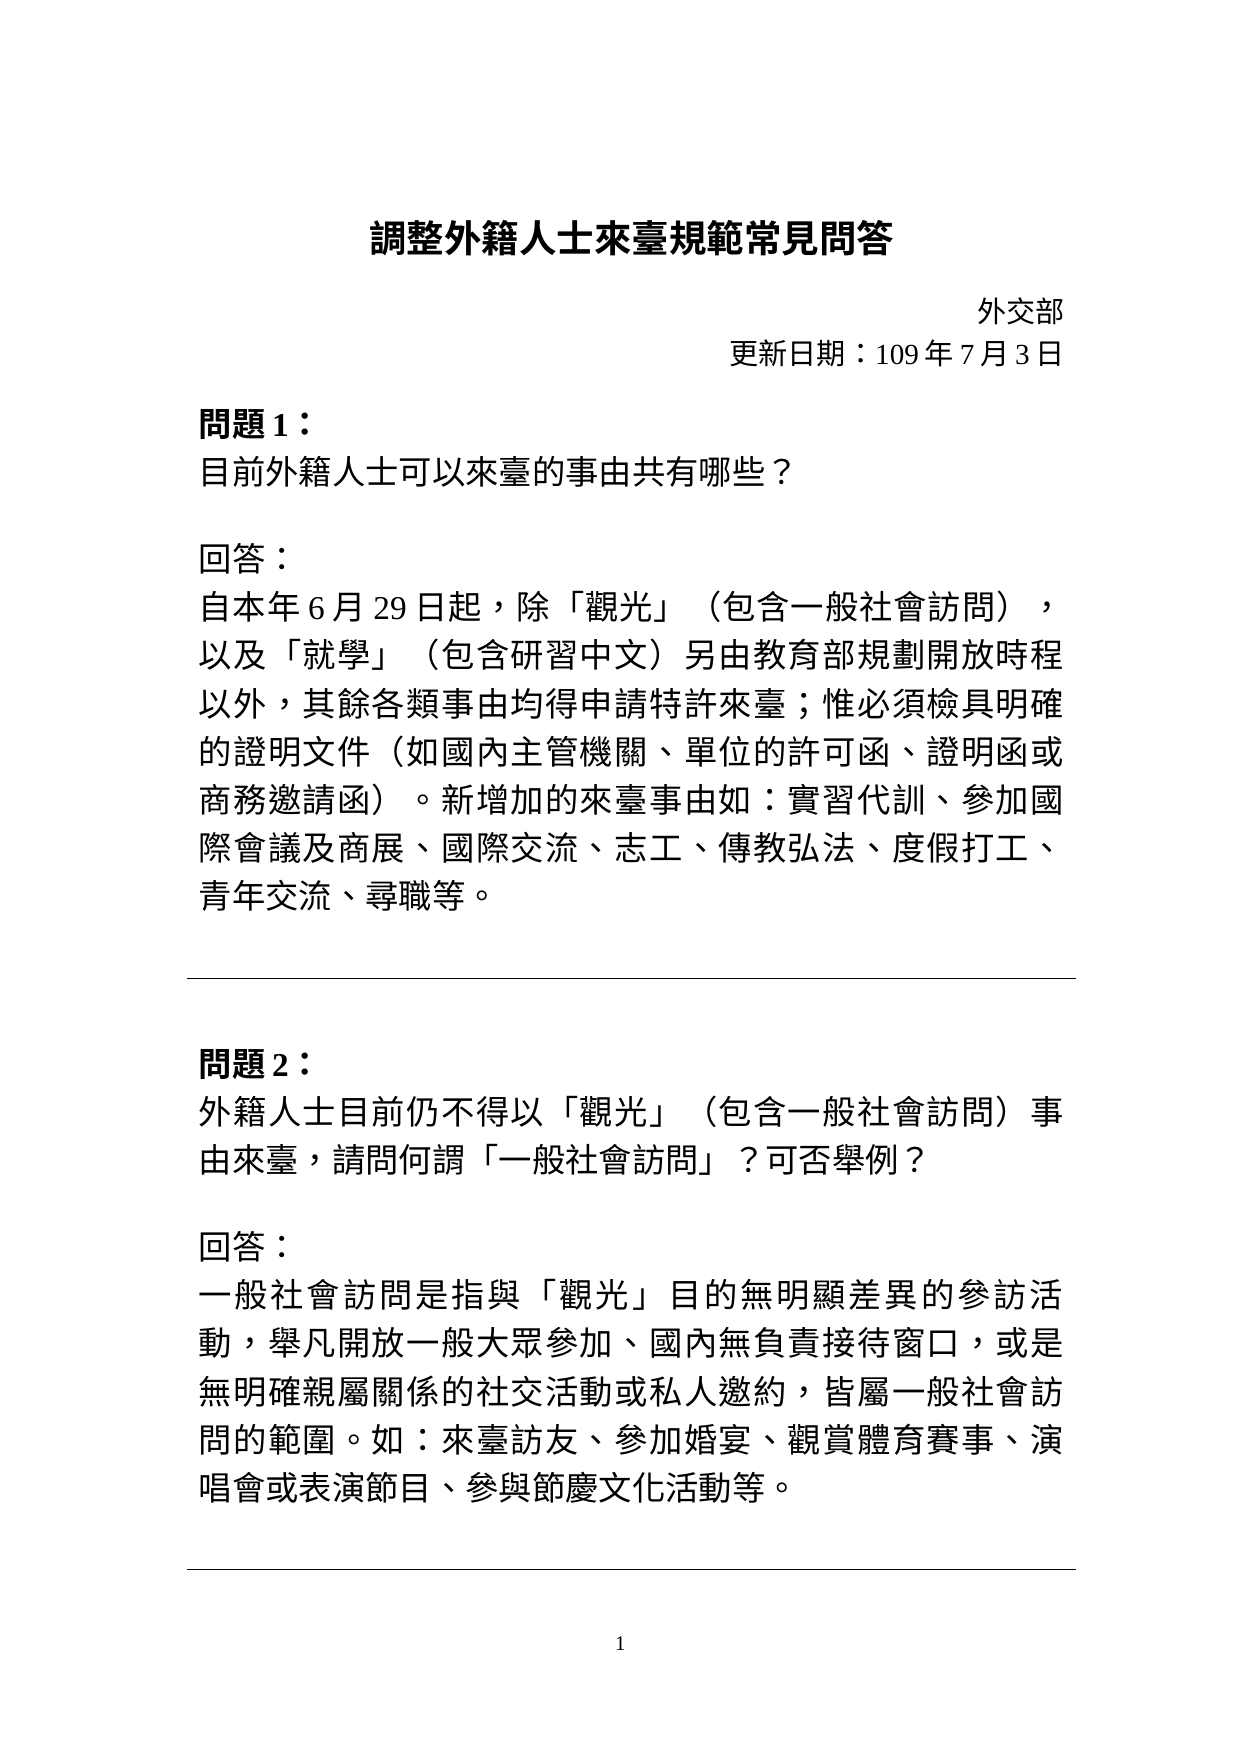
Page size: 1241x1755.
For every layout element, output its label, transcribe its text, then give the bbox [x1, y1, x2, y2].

table_header 調整外籍人士來臺規範常見問答 外交部 更新日期：109年7月3日 問題1： 目前外籍人士可以來臺的事由共有哪些？ 回答： 自本年6月29日起，除「觀光」（包含一般社會訪問），以及「就學」（包含研習中文）另由教育部規劃開放時程以外，其餘各類事由均得申請特許來臺；惟必須檢具明確的證明文件（如國內主管機關、單位的許可函、證明函或商務邀請函）。新增加的來臺事由如：實習代訓、參加國際會議及商展、國際交流、志工、傳教弘法、度假打工、青年交流、尋職等。 [187, 150, 1076, 978]
table_cell 問題2： 外籍人士目前仍不得以「觀光」（包含一般社會訪問）事由來臺，請問何謂「一般社會訪問」？可否舉例？ 回答： 一般社會訪問是指與「觀光」目的無明顯差異的參訪活動，舉凡開放一般大眾參加、國內無負責接待窗口，或是無明確親屬關係的社交活動或私人邀約，皆屬一般社會訪問的範圍。如：來臺訪友、參加婚宴、觀賞體育賽事、演唱會或表演節目、參與節慶文化活動等。 [187, 979, 1076, 1569]
